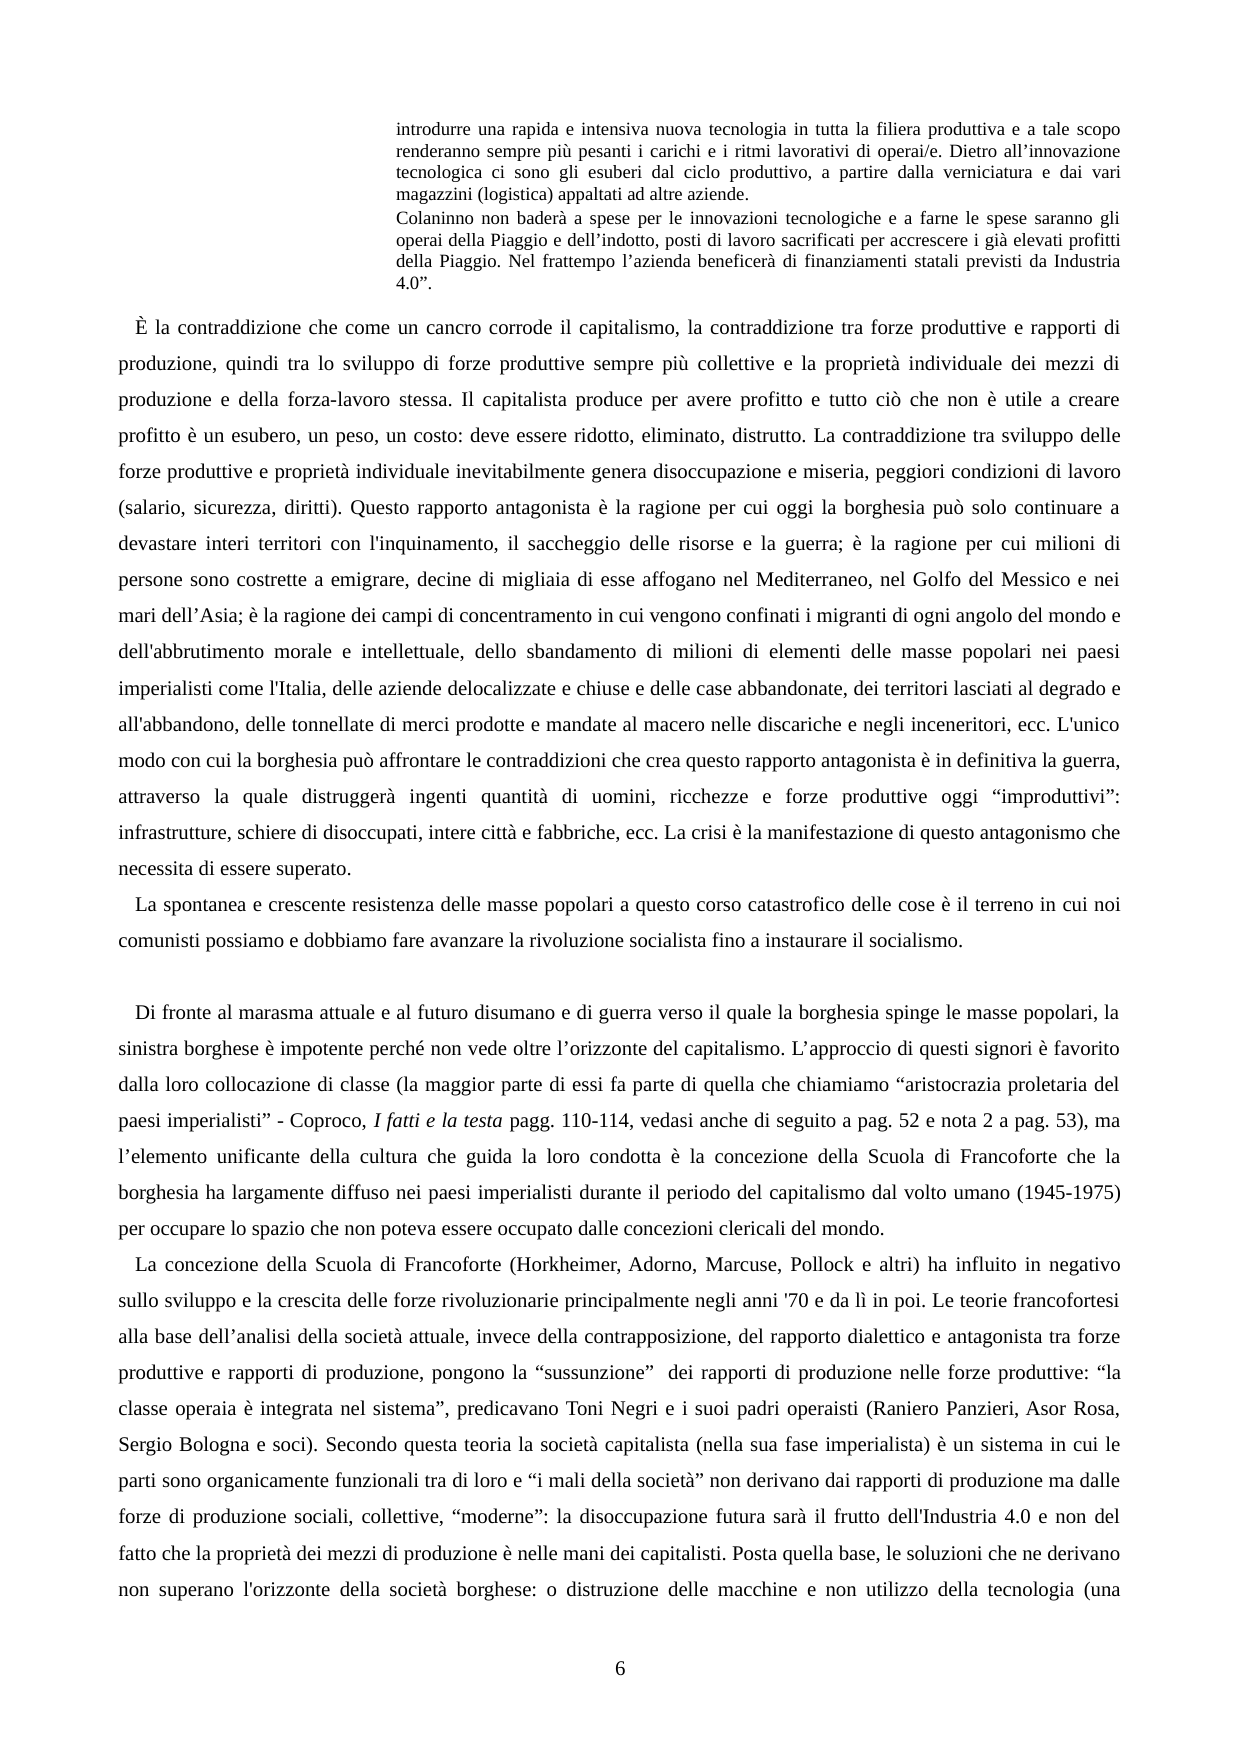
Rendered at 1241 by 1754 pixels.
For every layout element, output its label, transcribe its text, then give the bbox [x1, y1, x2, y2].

text La concezione della Scuola di Francoforte (Horkheimer, Adorno, Marcuse, Pollock e altri) ha influito in negativo sullo sviluppo e la crescita delle forze rivoluzionarie principalmente negli anni '70 e da lì in poi. Le teorie francofortesi alla base dell’analisi della società attuale, invece della contrapposizione, del rapporto dialettico e antagonista tra forze produttive e rapporti di produzione, pongono la “sussunzione” dei rapporti di produzione nelle forze produttive: “la classe operaia è integrata nel sistema”, predicavano Toni Negri e i suoi padri operaisti (Raniero Panzieri, Asor Rosa, Sergio Bologna e soci). Secondo questa teoria la società capitalista (nella sua fase imperialista) è un sistema in cui le parti sono organicamente funzionali tra di loro e “i mali della società” non derivano dai rapporti di produzione ma dalle forze di produzione sociali, collettive, “moderne”: la disoccupazione futura sarà il frutto dell'Industria 4.0 e non del fatto che la proprietà dei mezzi di produzione è nelle mani dei capitalisti. Posta quella base, le soluzioni che ne derivano non superano l'orizzonte della società borghese: o distruzione delle macchine e non utilizzo della tecnologia (una [118, 1252, 1122, 1601]
text È la contraddizione che come un cancro corrode il capitalismo, la contraddizione tra forze produttive e rapporti di produzione, quindi tra lo sviluppo di forze produttive sempre più collettive e la proprietà individuale dei mezzi di produzione e della forza-lavoro stessa. Il capitalista produce per avere profitto e tutto ciò che non è utile a creare profitto è un esubero, un peso, un costo: deve essere ridotto, eliminato, distrutto. La contraddizione tra sviluppo delle forze produttive e proprietà individuale inevitabilmente genera disoccupazione e miseria, peggiori condizioni di lavoro (salario, sicurezza, diritti). Questo rapporto antagonista è la ragione per cui oggi la borghesia può solo continuare a devastare interi territori con l'inquinamento, il saccheggio delle risorse e la guerra; è la ragione per cui milioni di persone sono costrette a emigrare, decine di migliaia di esse affogano nel Mediterraneo, nel Golfo del Messico e nei mari dell’Asia; è la ragione dei campi di concentramento in cui vengono confinati i migranti di ogni angolo del mondo e dell'abbrutimento morale e intellettuale, dello sbandamento di milioni di elementi delle masse popolari nei paesi imperialisti come l'Italia, delle aziende delocalizzate e chiuse e delle case abbandonate, dei territori lasciati al degrado e all'abbandono, delle tonnellate di merci prodotte e mandate al macero nelle discariche e negli inceneritori, ecc. L'unico modo con cui la borghesia può affrontare le contraddizioni che crea questo rapporto antagonista è in definitiva la guerra, attraverso la quale distruggerà ingenti quantità di uomini, ricchezze e forze produttive oggi “improduttivi”: infrastrutture, schiere di disoccupati, intere città e fabbriche, ecc. La crisi è la manifestazione di questo antagonismo che necessita di essere superato. [118, 315, 1122, 880]
text Di fronte al marasma attuale e al futuro disumano e di guerra verso il quale la borghesia spinge le masse popolari, la sinistra borghese è impotente perché non vede oltre l’orizzonte del capitalismo. L’approccio di questi signori è favorito dalla loro collocazione di classe (la maggior parte di essi fa parte di quella che chiamiamo “aristocrazia proletaria del paesi imperialisti” - Coproco, I fatti e la testa pagg. 110-114, vedasi anche di seguito a pag. 52 e nota 2 a pag. 53), ma l’elemento unificante della cultura che guida la loro condotta è la concezione della Scuola di Francoforte che la borghesia ha largamente diffuso nei paesi imperialisti durante il periodo del capitalismo dal volto umano (1945-1975) per occupare lo spazio che non poteva essere occupato dalle concezioni clericali del mondo. [118, 1000, 1122, 1240]
text La spontanea e crescente resistenza delle masse popolari a questo corso catastrofico delle cose è il terreno in cui noi comunisti possiamo e dobbiamo fare avanzare la rivoluzione socialista fino a instaurare il socialismo. [118, 892, 1122, 952]
text Colaninno non baderà a spese per le innovazioni tecnologiche e a farne le spese saranno gli operai della Piaggio e dell’indotto, posti di lavoro sacrificati per accrescere i già elevati profitti della Piaggio. Nel frattempo l’azienda beneficerà di finanziamenti statali previsti da Industria 4.0”. [396, 207, 1122, 293]
text introdurre una rapida e intensiva nuova tecnologia in tutta la filiera produttiva e a tale scopo renderanno sempre più pesanti i carichi e i ritmi lavorativi di operai/e. Dietro all’innovazione tecnologica ci sono gli esuberi dal ciclo produttivo, a partire dalla verniciatura e dai vari magazzini (logistica) appaltati ad altre aziende. [396, 118, 1122, 204]
